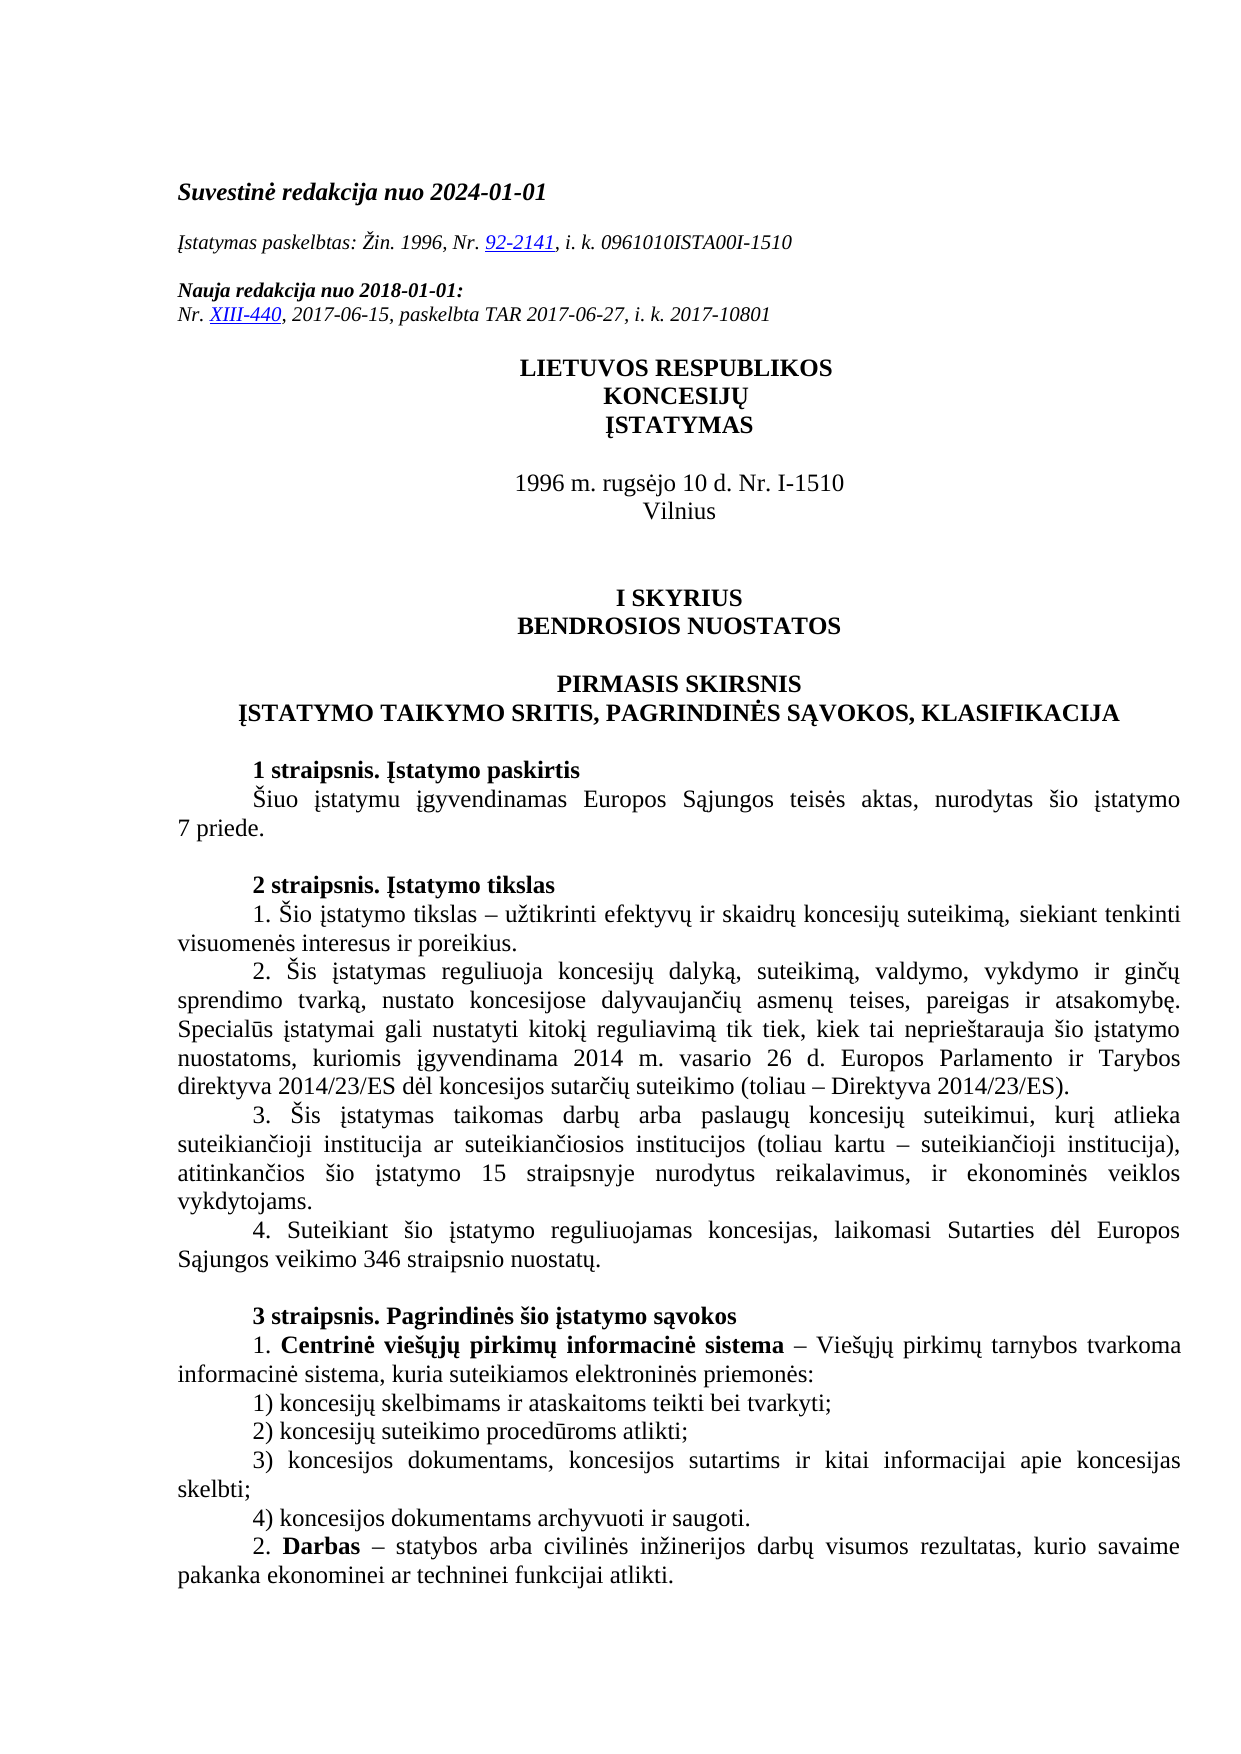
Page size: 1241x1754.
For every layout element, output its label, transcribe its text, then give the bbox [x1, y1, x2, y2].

text I SKYRIUS [177, 583, 1181, 611]
text 3 straipsnis. Pagrindinės šio įstatymo sąvokos [177, 1301, 1181, 1330]
text ĮSTATYMO TAIKYMO SRITIS, PAGRINDINĖS SĄVOKOS, KLASIFIKACIJA [177, 698, 1181, 726]
text 3) koncesijos dokumentams, koncesijos sutartims ir kitai informacijai apie koncesijas skelbti; [177, 1445, 1181, 1503]
text 1. Centrinė viešųjų pirkimų informacinė sistema – Viešųjų pirkimų tarnybos tvarkoma informacinė sistema, kuria suteikiamos elektroninės priemonės: [177, 1330, 1181, 1388]
text Įstatymas paskelbtas: Žin. 1996, Nr. 92-2141, i. k. 0961010ISTA00I-1510 [177, 230, 1181, 254]
text 2. Šis įstatymas reguliuoja koncesijų dalyką, suteikimą, valdymo, vykdymo ir ginčų sprendimo tvarką, nustato koncesijose dalyvaujančių asmenų teises, pareigas ir atsakomybę. Specialūs įstatymai gali nustatyti kitokį reguliavimą tik tiek, kiek tai neprieštarauja šio įstatymo nuostatoms, kuriomis įgyvendinama 2014 m. vasario 26 d. Europos Parlamento ir Tarybos direktyva 2014/23/ES dėl koncesijos sutarčių suteikimo (toliau – Direktyva 2014/23/ES). [177, 956, 1181, 1100]
text Vilnius [177, 496, 1181, 525]
text 1 straipsnis. Įstatymo paskirtis [177, 755, 1181, 784]
text Nr. XIII-440, 2017-06-15, paskelbta TAR 2017-06-27, i. k. 2017-10801 [177, 302, 1181, 326]
text 2. Darbas – statybos arba civilinės inžinerijos darbų visumos rezultatas, kurio savaime pakanka ekonominei ar techninei funkcijai atlikti. [177, 1531, 1181, 1589]
text Suvestinė redakcija nuo 2024-01-01 [177, 177, 1181, 206]
text Nauja redakcija nuo 2018-01-01: [177, 278, 1181, 302]
text 1996 m. rugsėjo 10 d. Nr. I-1510 [177, 468, 1181, 496]
text 4. Suteikiant šio įstatymo reguliuojamas koncesijas, laikomasi Sutarties dėl Europos Sąjungos veikimo 346 straipsnio nuostatų. [177, 1215, 1181, 1273]
text 2 straipsnis. Įstatymo tikslas [177, 870, 1181, 899]
text 3. Šis įstatymas taikomas darbų arba paslaugų koncesijų suteikimui, kurį atlieka suteikiančioji institucija ar suteikiančiosios institucijos (toliau kartu – suteikiančioji institucija), atitinkančios šio įstatymo 15 straipsnyje nurodytus reikalavimus, ir ekonominės veiklos vykdytojams. [177, 1100, 1181, 1215]
text 1) koncesijų skelbimams ir ataskaitoms teikti bei tvarkyti; [177, 1388, 1181, 1416]
text PIRMASIS SKIRSNIS [177, 669, 1181, 698]
text 1. Šio įstatymo tikslas – užtikrinti efektyvų ir skaidrų koncesijų suteikimą, siekiant tenkinti visuomenės interesus ir poreikius. [177, 899, 1181, 956]
text 2) koncesijų suteikimo procedūroms atlikti; [177, 1416, 1181, 1445]
text BENDROSIOS NUOSTATOS [177, 611, 1181, 640]
text 4) koncesijos dokumentams archyvuoti ir saugoti. [177, 1503, 1181, 1531]
text Šiuo įstatymu įgyvendinamas Europos Sąjungos teisės aktas, nurodytas šio įstatymo 7 priede. [177, 784, 1181, 841]
text LIETUVOS RESPUBLIKOS KONCESIJŲ ĮSTATYMAS [177, 353, 1181, 439]
